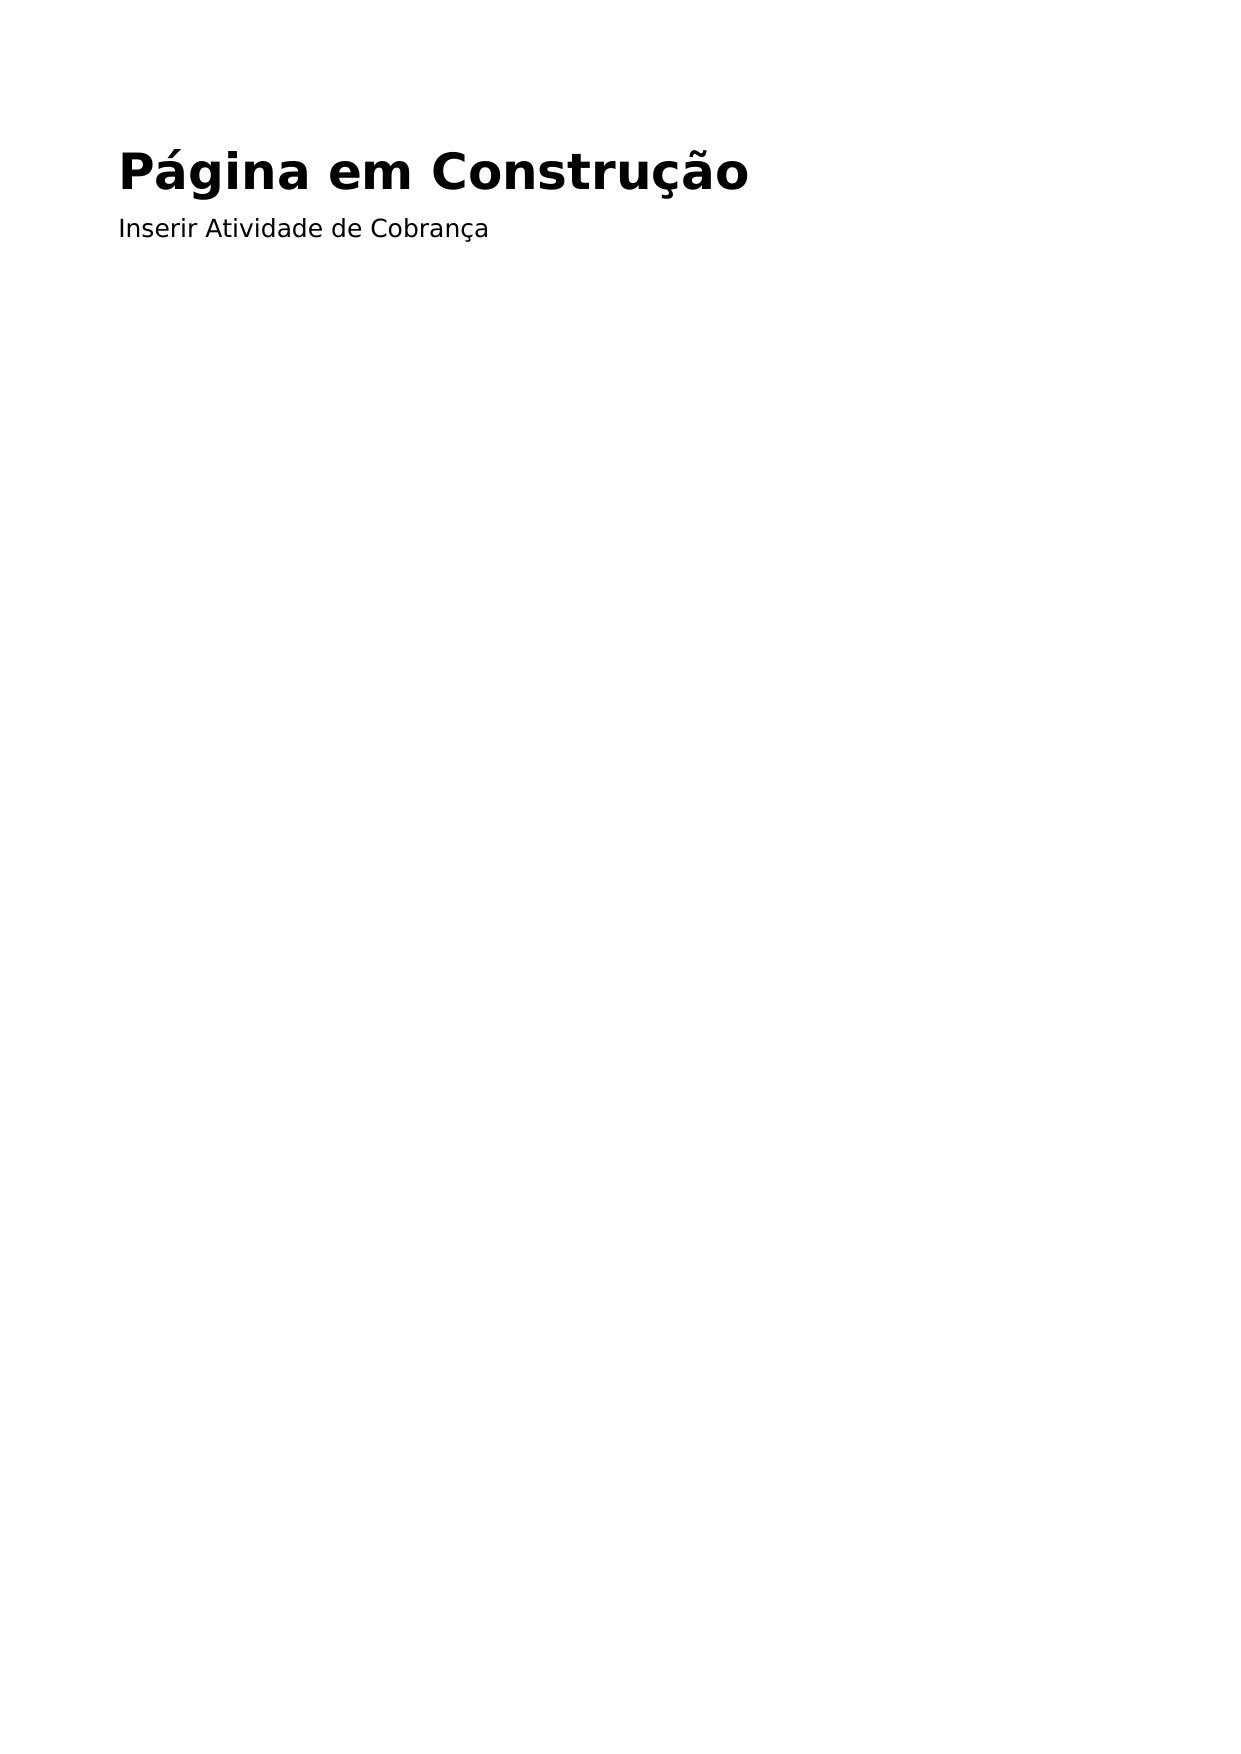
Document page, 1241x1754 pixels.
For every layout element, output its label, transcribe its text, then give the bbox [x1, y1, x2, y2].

subtitle Página em Construção [118, 143, 1122, 201]
text Inserir Atividade de Cobrança [118, 214, 1122, 243]
